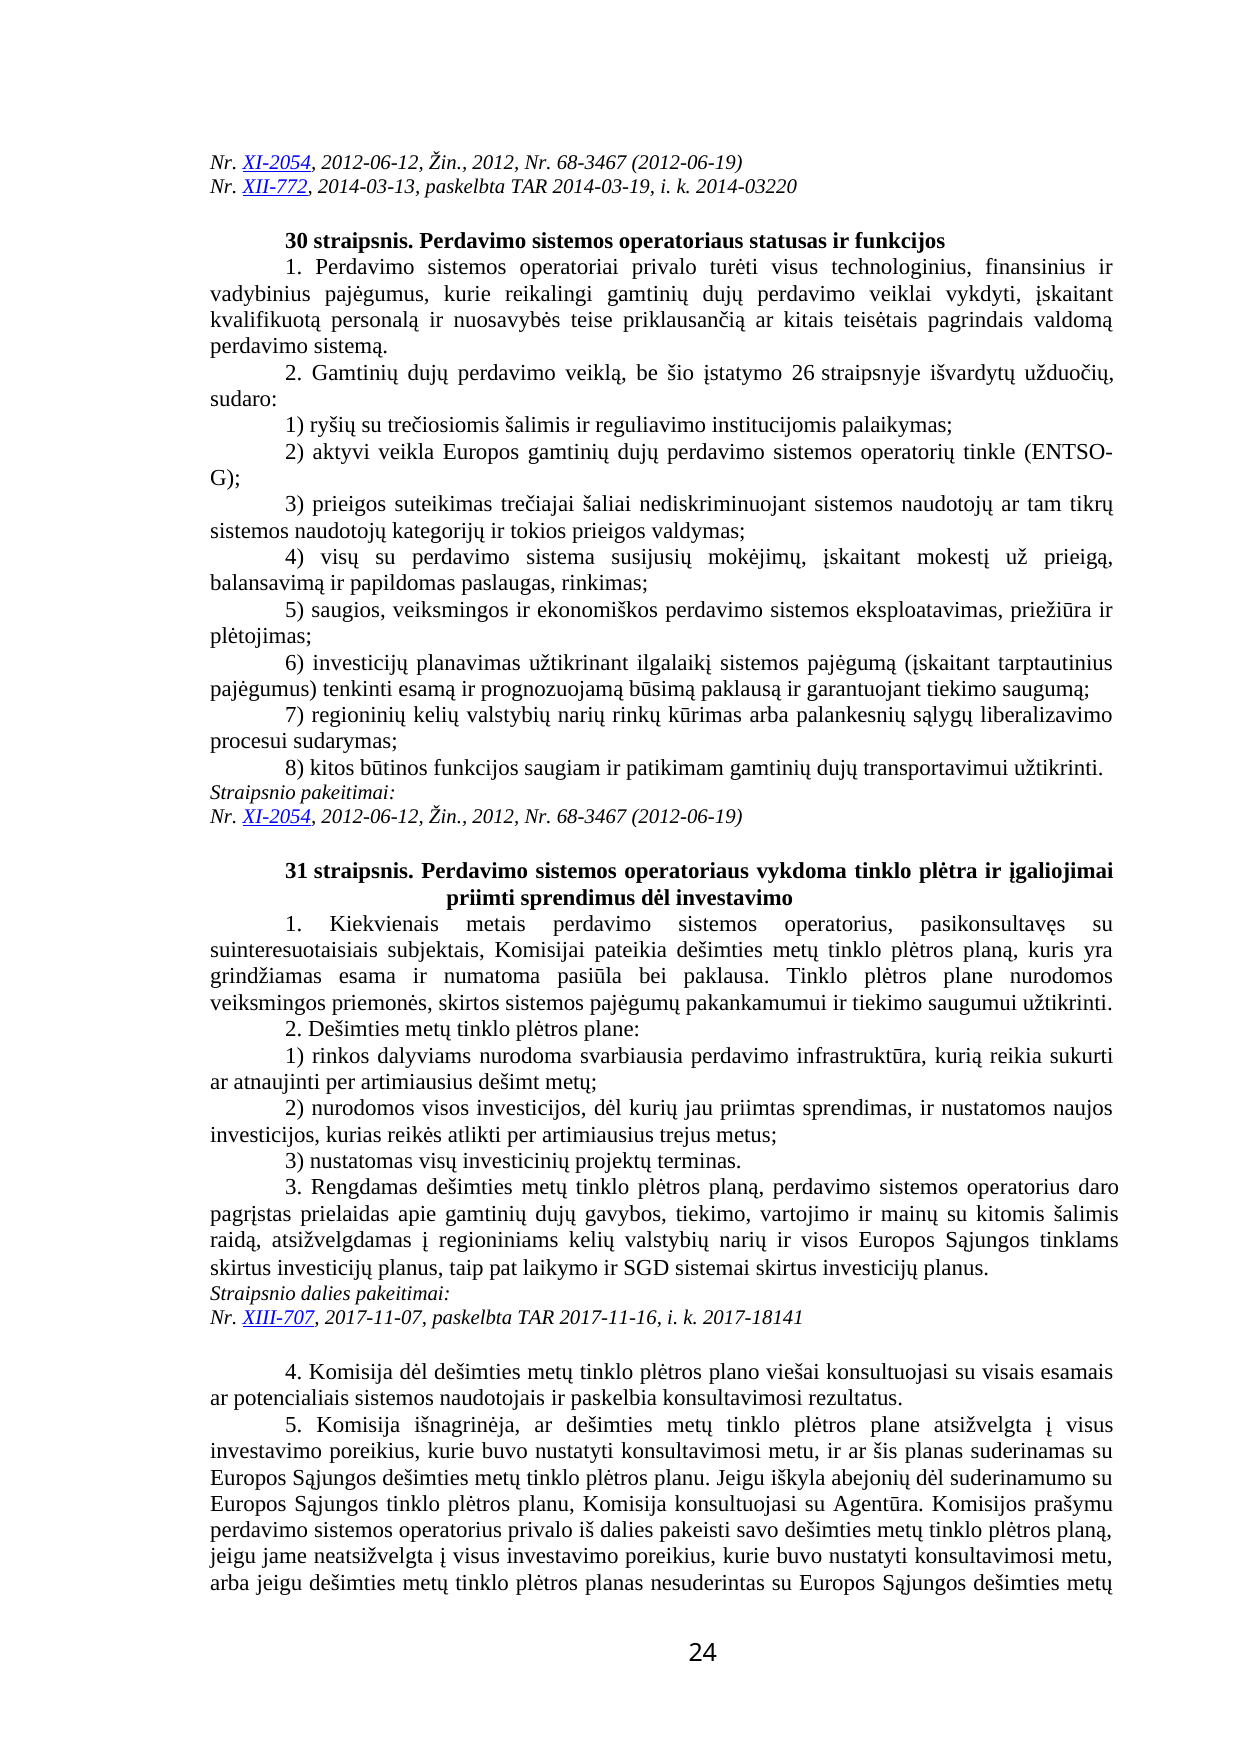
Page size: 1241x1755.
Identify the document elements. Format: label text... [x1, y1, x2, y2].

text Nr. XIII-707, 2017-11-07, paskelbta TAR 2017-11-16, i. k. 2017-18141 [210, 1305, 1120, 1329]
text 3) prieigos suteikimas trečiajai šaliai nediskriminuojant sistemos naudotojų ar tam tikrų sistemos naudotojų kategorijų ir tokios prieigos valdymas; [210, 490, 1114, 543]
text 1. Perdavimo sistemos operatoriai privalo turėti visus technologinius, finansinius ir vadybinius pajėgumus, kurie reikalingi gamtinių dujų perdavimo veiklai vykdyti, įskaitant kvalifikuotą personalą ir nuosavybės teise priklausančią ar kitais teisėtais pagrindais valdomą perdavimo sistemą. [210, 253, 1114, 359]
text Nr. XI-2054, 2012-06-12, Žin., 2012, Nr. 68-3467 (2012-06-19) [210, 804, 1120, 828]
text 5) saugios, veiksmingos ir ekonomiškos perdavimo sistemos eksploatavimas, priežiūra ir plėtojimas; [210, 596, 1114, 648]
text 4) visų su perdavimo sistema susijusių mokėjimų, įskaitant mokestį už prieigą, balansavimą ir papildomas paslaugas, rinkimas; [210, 543, 1114, 596]
text Nr. XI-2054, 2012-06-12, Žin., 2012, Nr. 68-3467 (2012-06-19) [210, 150, 1120, 174]
text 1) ryšių su trečiosiomis šalimis ir reguliavimo institucijomis palaikymas; [210, 411, 1120, 438]
text 6) investicijų planavimas užtikrinant ilgalaikį sistemos pajėgumą (įskaitant tarptautinius pajėgumus) tenkinti esamą ir prognozuojamą būsimą paklausą ir garantuojant tiekimo saugumą; [210, 648, 1114, 701]
text Straipsnio pakeitimai: [210, 780, 1120, 804]
text Straipsnio dalies pakeitimai: [210, 1281, 1120, 1305]
text 2) nurodomos visos investicijos, dėl kurių jau priimtas sprendimas, ir nustatomos naujos investicijos, kurias reikės atlikti per artimiausius trejus metus; [210, 1094, 1114, 1147]
text 1) rinkos dalyviams nurodoma svarbiausia perdavimo infrastruktūra, kurią reikia sukurti ar atnaujinti per artimiausius dešimt metų; [210, 1042, 1114, 1094]
text 8) kitos būtinos funkcijos saugiam ir patikimam gamtinių dujų transportavimui užtikrinti. [210, 754, 1114, 780]
text 3) nustatomas visų investicinių projektų terminas. [210, 1147, 1114, 1173]
text 5. Komisija išnagrinėja, ar dešimties metų tinklo plėtros plane atsižvelgta į visus investavimo poreikius, kurie buvo nustatyti konsultavimosi metu, ir ar šis planas suderinamas su Europos Sąjungos dešimties metų tinklo plėtros planu. Jeigu iškyla abejonių dėl suderinamumo su Europos Sąjungos tinklo plėtros planu, Komisija konsultuojasi su Agentūra. Komisijos prašymu perdavimo sistemos operatorius privalo iš dalies pakeisti savo dešimties metų tinklo plėtros planą, jeigu jame neatsižvelgta į visus investavimo poreikius, kurie buvo nustatyti konsultavimosi metu, arba jeigu dešimties metų tinklo plėtros planas nesuderintas su Europos Sąjungos dešimties metų [210, 1411, 1114, 1595]
text 4. Komisija dėl dešimties metų tinklo plėtros plano viešai konsultuojasi su visais esamais ar potencialiais sistemos naudotojais ir paskelbia konsultavimosi rezultatus. [210, 1358, 1114, 1411]
text Nr. XII-772, 2014-03-13, paskelbta TAR 2014-03-19, i. k. 2014-03220 [210, 174, 1120, 198]
text 7) regioninių kelių valstybių narių rinkų kūrimas arba palankesnių sąlygų liberalizavimo procesui sudarymas; [210, 701, 1114, 754]
text 2. Gamtinių dujų perdavimo veiklą, be šio įstatymo 26 straipsnyje išvardytų užduočių, sudaro: [210, 359, 1114, 411]
text 2. Dešimties metų tinklo plėtros plane: [210, 1015, 1114, 1042]
text 3. Rengdamas dešimties metų tinklo plėtros planą, perdavimo sistemos operatorius daro pagrįstas prielaidas apie gamtinių dujų gavybos, tiekimo, vartojimo ir mainų su kitomis šalimis raidą, atsižvelgdamas į regioniniams kelių valstybių narių ir visos Europos Sąjungos tinklams skirtus investicijų planus, taip pat laikymo ir SGD sistemai skirtus investicijų planus. [210, 1173, 1120, 1281]
text 1. Kiekvienais metais perdavimo sistemos operatorius, pasikonsultavęs su suinteresuotaisiais subjektais, Komisijai pateikia dešimties metų tinklo plėtros planą, kuris yra grindžiamas esama ir numatoma pasiūla bei paklausa. Tinklo plėtros plane nurodomos veiksmingos priemonės, skirtos sistemos pajėgumų pakankamumui ir tiekimo saugumui užtikrinti. [210, 910, 1114, 1015]
text 2) aktyvi veikla Europos gamtinių dujų perdavimo sistemos operatorių tinkle (ENTSO-G); [210, 438, 1114, 490]
text 31 straipsnis. Perdavimo sistemos operatoriaus vykdoma tinklo plėtra ir įgaliojimai priimti sprendimus dėl investavimo [285, 857, 1114, 910]
text 30 straipsnis. Perdavimo sistemos operatoriaus statusas ir funkcijos [210, 227, 1114, 253]
